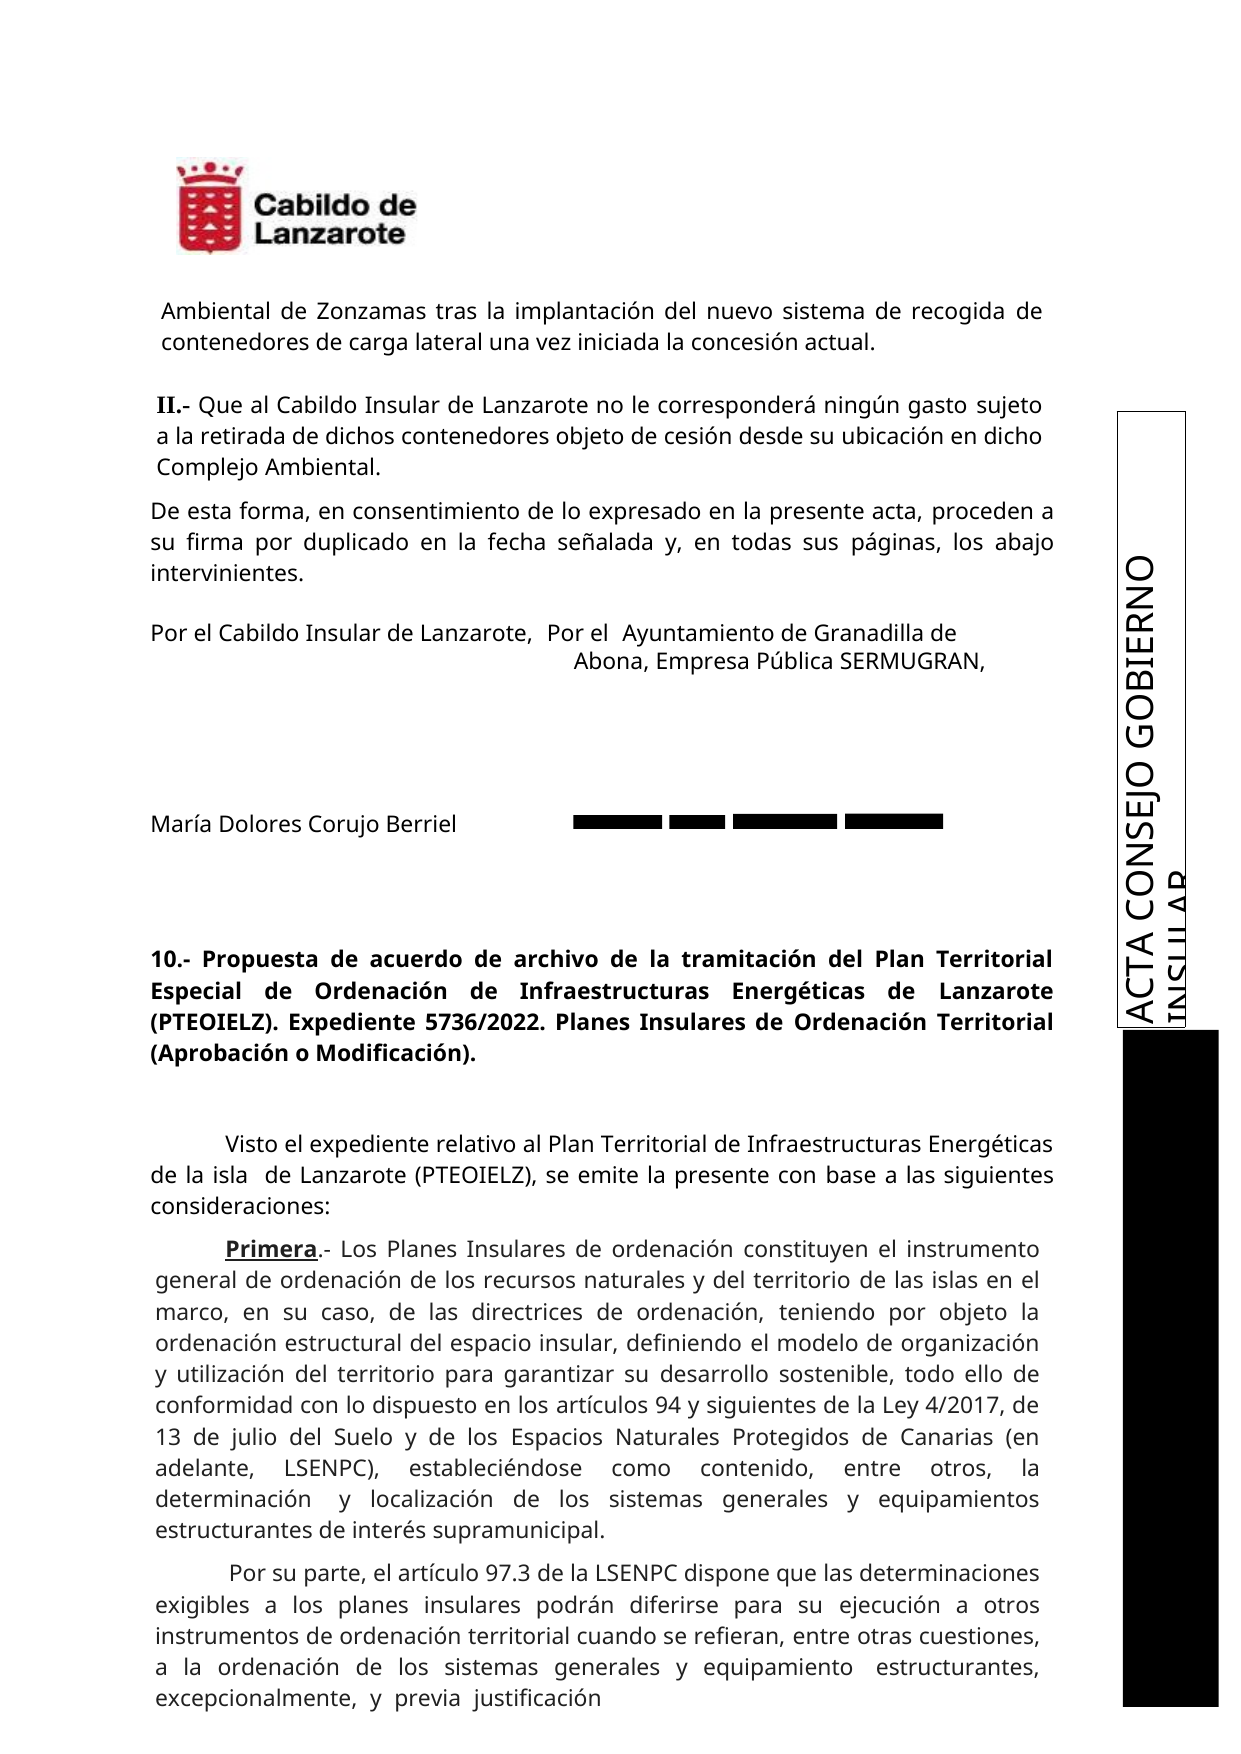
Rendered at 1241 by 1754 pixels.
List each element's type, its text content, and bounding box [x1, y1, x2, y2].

text María Dolores Corujo Berriel [150, 808, 1117, 839]
subtitle 10.- Propuesta de acuerdo de archivo de la tramitación del Plan Territorial Especial de Ordenación de Infraestructuras Energéticas de Lanzarote (PTEOIELZ). Expediente 5736/2022. Planes Insulares de Ordenación Territorial (Aprobación o Modificación). [150, 943, 1054, 1068]
text Visto el expediente relativo al Plan Territorial de Infraestructuras Energéticas de la isla de Lanzarote (PTEOIELZ), se emite la presente con base a las siguientes consideraciones: [150, 1128, 1054, 1221]
text II.- Que al Cabildo Insular de Lanzarote no le corresponderá ningún gasto sujeto a la retirada de dichos contenedores objeto de cesión desde su ubicación en dicho Complejo Ambiental. [156, 388, 1042, 482]
picture [176, 157, 418, 255]
text De esta forma, en consentimiento de lo expresado en la presente acta, proceden a su firma por duplicado en la fecha señalada y, en todas sus páginas, los abajo intervinientes. [150, 495, 1054, 589]
text Ambiental de Zonzamas tras la implantación del nuevo sistema de recogida de contenedores de carga lateral una vez iniciada la concesión actual. [161, 295, 1042, 358]
text ACTA CONSEJO GOBIERNO INSULAR [1118, 414, 1183, 1027]
text Abona, Empresa Pública SERMUGRAN, [573, 647, 1117, 675]
text Primera.- Los Planes Insulares de ordenación constituyen el instrumento general de ordenación de los recursos naturales y del territorio de las islas en el marco, en su caso, de las directrices de ordenación, teniendo por objeto la ordenación estructural del espacio insular, definiendo el modelo de organización y utilización del territorio para garantizar su desarrollo sostenible, todo ello de conformidad con lo dispuesto en los artículos 94 y siguientes de la Ley 4/2017, de 13 de julio del Suelo y de los Espacios Naturales Protegidos de Canarias (en adelante, LSENPC), estableciéndose como contenido, entre otros, la determinación y localización de los sistemas generales y equipamientos estructurantes de interés supramunicipal. [155, 1233, 1040, 1545]
text Por su parte, el artículo 97.3 de la LSENPC dispone que las determinaciones exigibles a los planes insulares podrán diferirse para su ejecución a otros instrumentos de ordenación territorial cuando se refieran, entre otras cuestiones, a la ordenación de los sistemas generales y equipamiento estructurantes, excepcionalmente, y previa justificación [155, 1557, 1040, 1713]
text Por el Cabildo Insular de Lanzarote, Por el Ayuntamiento de Granadilla de [150, 619, 1117, 647]
